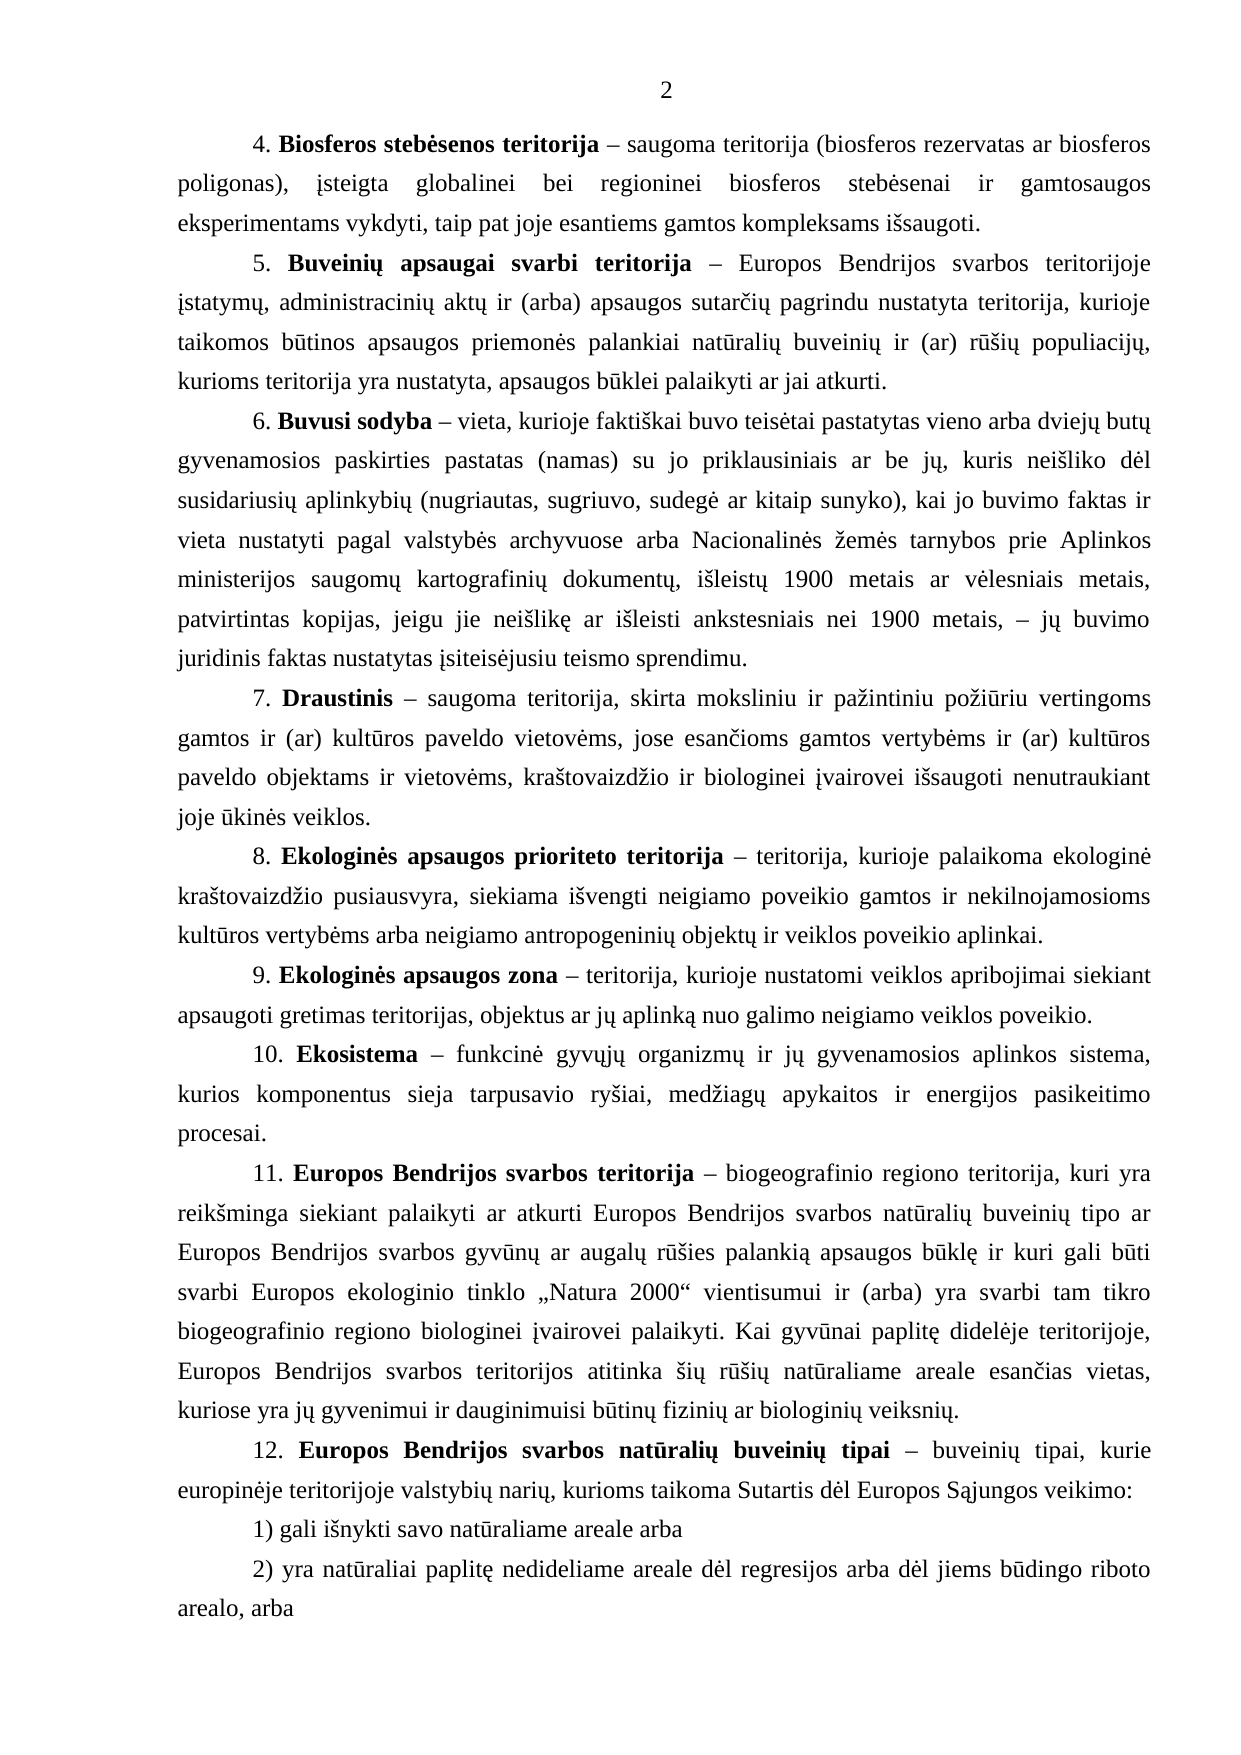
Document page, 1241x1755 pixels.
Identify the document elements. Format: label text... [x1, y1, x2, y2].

text 12. Europos Bendrijos svarbos natūralių buveinių tipai – buveinių tipai, kurie europinėje teritorijoje valstybių narių, kurioms taikoma Sutartis dėl Europos Sąjungos veikimo: [177, 1424, 1152, 1503]
text 10. Ekosistema – funkcinė gyvųjų organizmų ir jų gyvenamosios aplinkos sistema, kurios komponentus sieja tarpusavio ryšiai, medžiagų apykaitos ir energijos pasikeitimo procesai. [177, 1028, 1152, 1147]
text 1) gali išnykti savo natūraliame areale arba [177, 1503, 1152, 1543]
text 9. Ekologinės apsaugos zona – teritorija, kurioje nustatomi veiklos apribojimai siekiant apsaugoti gretimas teritorijas, objektus ar jų aplinką nuo galimo neigiamo veiklos poveikio. [177, 949, 1152, 1028]
text 6. Buvusi sodyba – vieta, kurioje faktiškai buvo teisėtai pastatytas vieno arba dviejų butų gyvenamosios paskirties pastatas (namas) su jo priklausiniais ar be jų, kuris neišliko dėl susidariusių aplinkybių (nugriautas, sugriuvo, sudegė ar kitaip sunyko), kai jo buvimo faktas ir vieta nustatyti pagal valstybės archyvuose arba Nacionalinės žemės tarnybos prie Aplinkos ministerijos saugomų kartografinių dokumentų, išleistų 1900 metais ar vėlesniais metais, patvirtintas kopijas, jeigu jie neišlikę ar išleisti ankstesniais nei 1900 metais, – jų buvimo juridinis faktas nustatytas įsiteisėjusiu teismo sprendimu. [177, 395, 1152, 672]
text 11. Europos Bendrijos svarbos teritorija – biogeografinio regiono teritorija, kuri yra reikšminga siekiant palaikyti ar atkurti Europos Bendrijos svarbos natūralių buveinių tipo ar Europos Bendrijos svarbos gyvūnų ar augalų rūšies palankią apsaugos būklę ir kuri gali būti svarbi Europos ekologinio tinklo „Natura 2000“ vientisumui ir (arba) yra svarbi tam tikro biogeografinio regiono biologinei įvairovei palaikyti. Kai gyvūnai paplitę didelėje teritorijoje, Europos Bendrijos svarbos teritorijos atitinka šių rūšių natūraliame areale esančias vietas, kuriose yra jų gyvenimui ir dauginimuisi būtinų fizinių ar biologinių veiksnių. [177, 1147, 1152, 1424]
text 5. Buveinių apsaugai svarbi teritorija – Europos Bendrijos svarbos teritorijoje įstatymų, administracinių aktų ir (arba) apsaugos sutarčių pagrindu nustatyta teritorija, kurioje taikomos būtinos apsaugos priemonės palankiai natūralių buveinių ir (ar) rūšių populiacijų, kurioms teritorija yra nustatyta, apsaugos būklei palaikyti ar jai atkurti. [177, 237, 1152, 395]
text 4. Biosferos stebėsenos teritorija – saugoma teritorija (biosferos rezervatas ar biosferos poligonas), įsteigta globalinei bei regioninei biosferos stebėsenai ir gamtosaugos eksperimentams vykdyti, taip pat joje esantiems gamtos kompleksams išsaugoti. [177, 118, 1152, 237]
text 7. Draustinis – saugoma teritorija, skirta moksliniu ir pažintiniu požiūriu vertingoms gamtos ir (ar) kultūros paveldo vietovėms, jose esančioms gamtos vertybėms ir (ar) kultūros paveldo objektams ir vietovėms, kraštovaizdžio ir biologinei įvairovei išsaugoti nenutraukiant joje ūkinės veiklos. [177, 672, 1152, 831]
text 8. Ekologinės apsaugos prioriteto teritorija – teritorija, kurioje palaikoma ekologinė kraštovaizdžio pusiausvyra, siekiama išvengti neigiamo poveikio gamtos ir nekilnojamosioms kultūros vertybėms arba neigiamo antropogeninių objektų ir veiklos poveikio aplinkai. [177, 831, 1152, 949]
text 2) yra natūraliai paplitę nedideliame areale dėl regresijos arba dėl jiems būdingo riboto arealo, arba [177, 1543, 1152, 1622]
